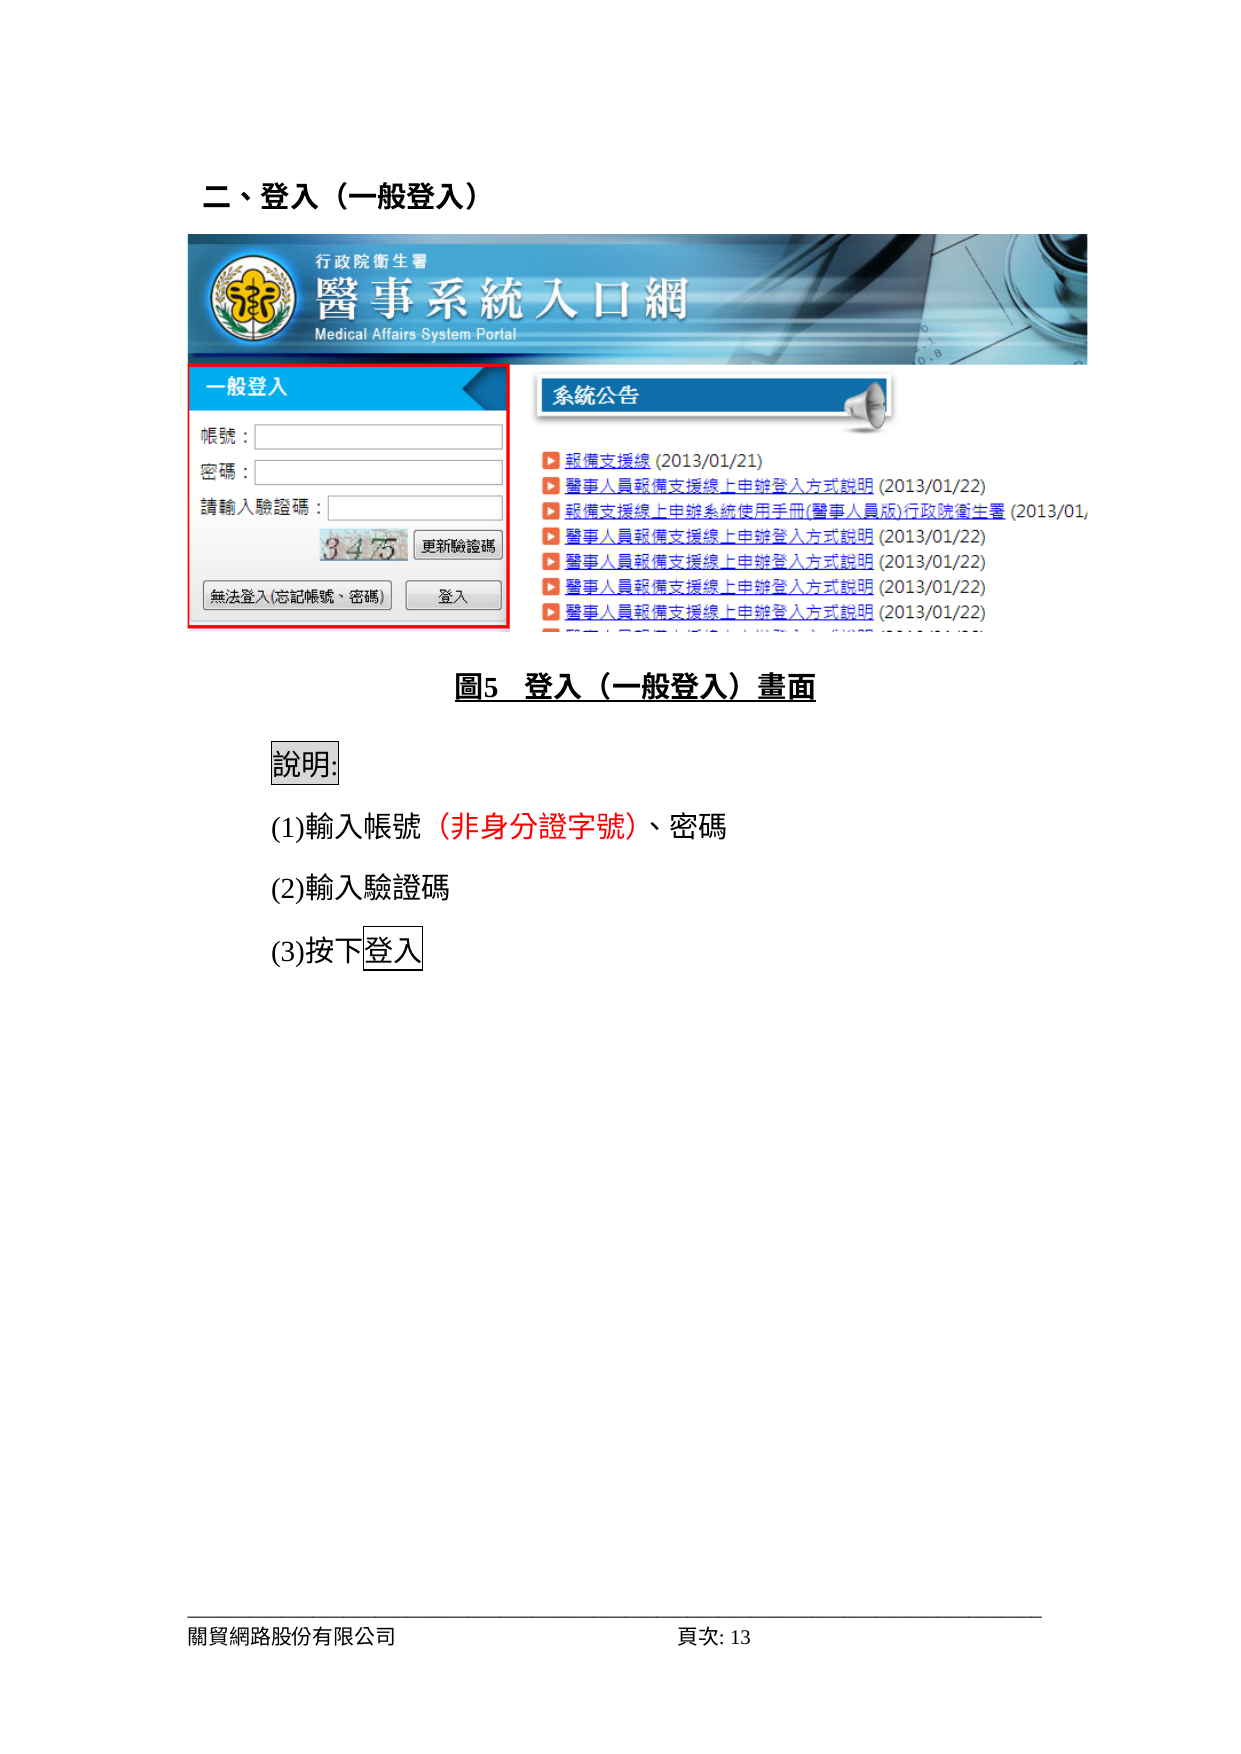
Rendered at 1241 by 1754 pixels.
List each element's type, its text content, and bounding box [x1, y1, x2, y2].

text 說明: [272, 742, 338, 784]
text (3)按下登入 [212, 926, 363, 971]
text (1)輸入帳號（非身分證字號）、密碼 [212, 804, 1028, 846]
text [212, 741, 271, 785]
text (3)按下登入 [423, 926, 1028, 971]
text (3)按下登入 [364, 927, 422, 969]
list 登入（一般登入） [202, 174, 1053, 216]
list 登入（一般登入）畫面 [218, 647, 1053, 722]
picture [187, 234, 1088, 632]
text (2)輸入驗證碼 [212, 865, 1028, 907]
text [339, 741, 1028, 785]
